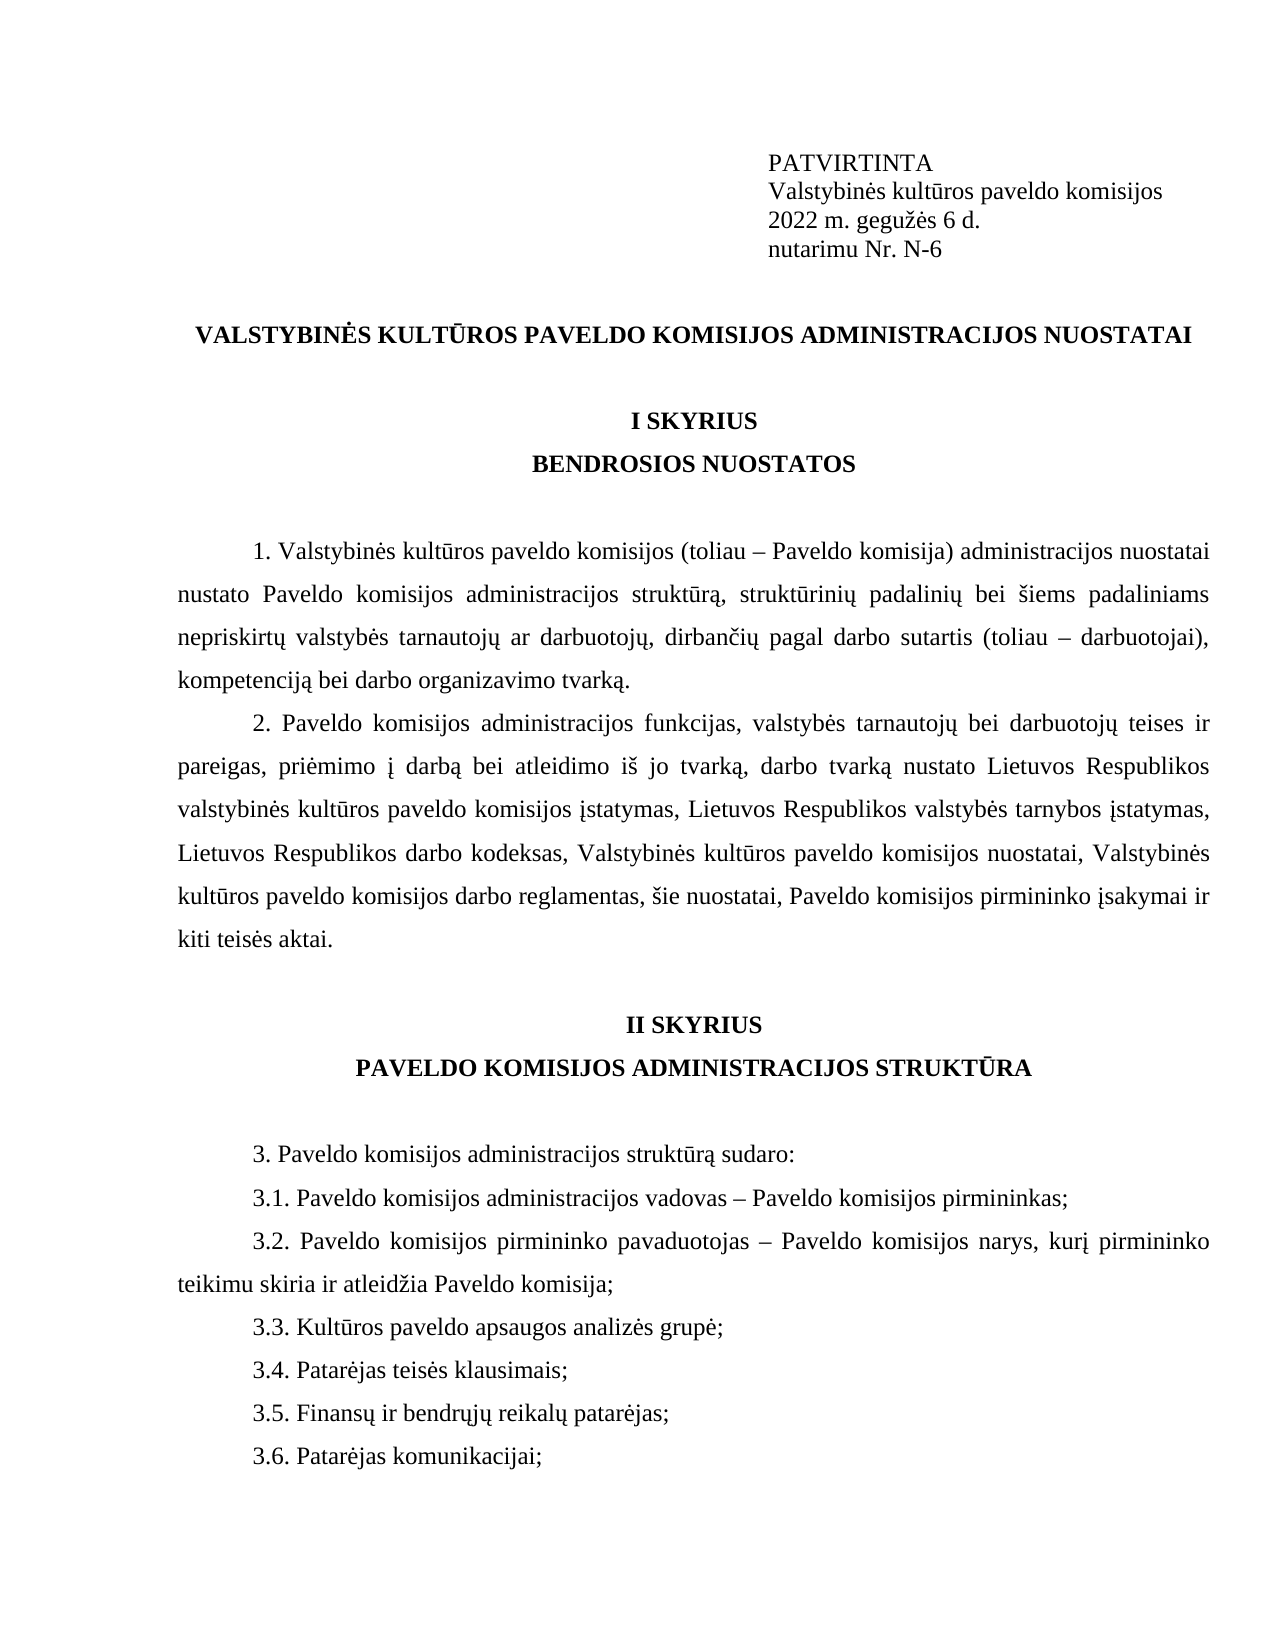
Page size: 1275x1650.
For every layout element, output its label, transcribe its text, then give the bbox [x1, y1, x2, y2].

text 3.5. Finansų ir bendrųjų reikalų patarėjas; [177, 1398, 1211, 1427]
text nutarimu Nr. N-6 [177, 234, 1211, 263]
text 3.2. Paveldo komisijos pirmininko pavaduotojas – Paveldo komisijos narys, kurį pirmininko teikimu skiria ir atleidžia Paveldo komisija; [177, 1226, 1211, 1298]
text PATVIRTINTA [177, 148, 1211, 176]
text 3. Paveldo komisijos administracijos struktūrą sudaro: [177, 1139, 1211, 1168]
text 3.6. Patarėjas komunikacijai; [177, 1441, 1211, 1470]
text 2022 m. gegužės 6 d. [177, 205, 1211, 234]
text 3.4. Patarėjas teisės klausimais; [177, 1355, 1211, 1384]
text 3.1. Paveldo komisijos administracijos vadovas – Paveldo komisijos pirmininkas; [177, 1183, 1211, 1211]
text II SKYRIUS [177, 1010, 1211, 1039]
text PAVELDO KOMISIJOS ADMINISTRACIJOS STRUKTŪRA [177, 1053, 1211, 1082]
text 1. Valstybinės kultūros paveldo komisijos (toliau – Paveldo komisija) administracijos nuostatai nustato Paveldo komisijos administracijos struktūrą, struktūrinių padalinių bei šiems padaliniams nepriskirtų valstybės tarnautojų ar darbuotojų, dirbančių pagal darbo sutartis (toliau – darbuotojai), kompetenciją bei darbo organizavimo tvarką. [177, 536, 1211, 694]
text I SKYRIUS [177, 406, 1211, 435]
text BENDROSIOS NUOSTATOS [177, 449, 1211, 478]
text Valstybinės kultūros paveldo komisijos [177, 176, 1211, 205]
text 3.3. Kultūros paveldo apsaugos analizės grupė; [177, 1312, 1211, 1341]
text 2. Paveldo komisijos administracijos funkcijas, valstybės tarnautojų bei darbuotojų teises ir pareigas, priėmimo į darbą bei atleidimo iš jo tvarką, darbo tvarką nustato Lietuvos Respublikos valstybinės kultūros paveldo komisijos įstatymas, Lietuvos Respublikos valstybės tarnybos įstatymas, Lietuvos Respublikos darbo kodeksas, Valstybinės kultūros paveldo komisijos nuostatai, Valstybinės kultūros paveldo komisijos darbo reglamentas, šie nuostatai, Paveldo komisijos pirmininko įsakymai ir kiti teisės aktai. [177, 708, 1211, 953]
text VALSTYBINĖS KULTŪROS PAVELDO KOMISIJOS ADMINISTRACIJOS NUOSTATAI [177, 320, 1211, 349]
